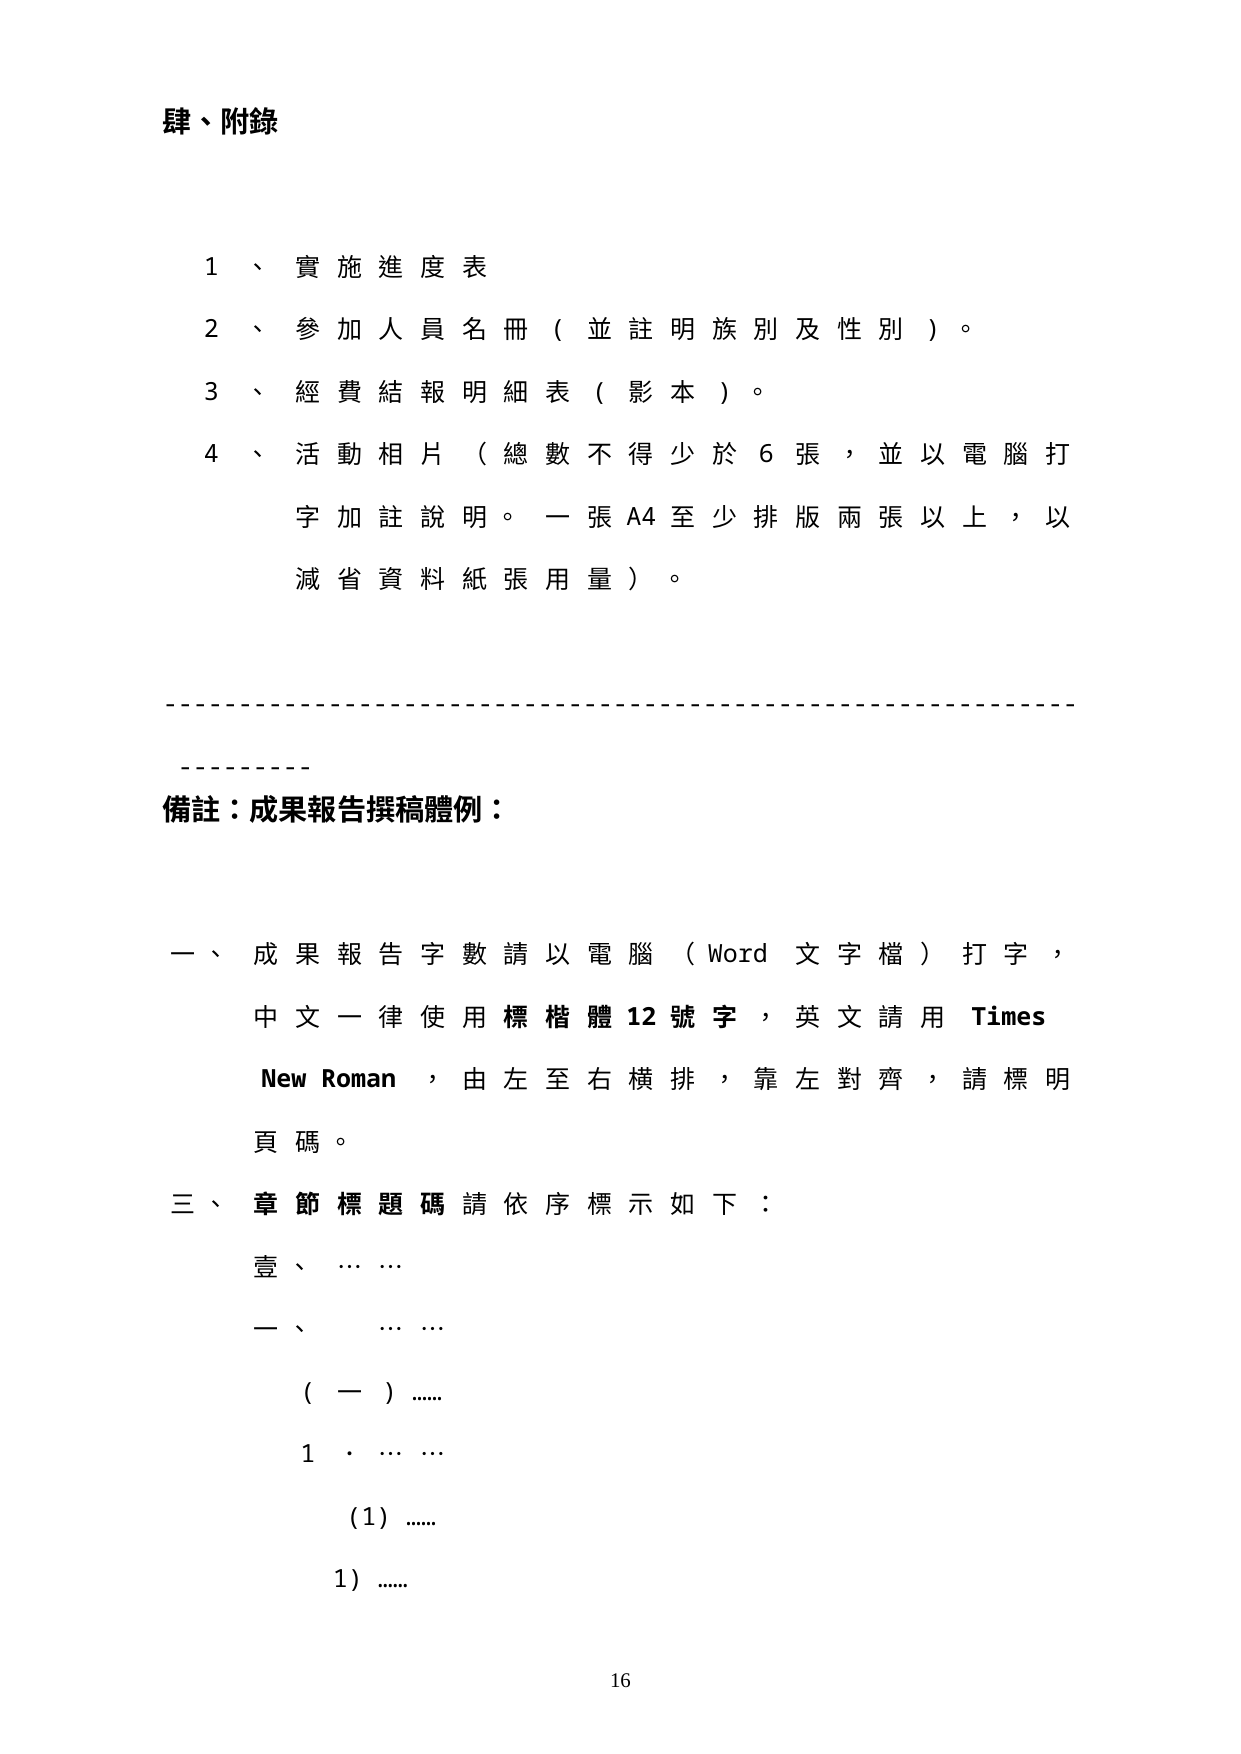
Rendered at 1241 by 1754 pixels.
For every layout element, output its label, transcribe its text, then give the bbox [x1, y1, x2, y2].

text 一、成果報告字數請以電腦（Word 文字檔）打字，中文一律使用標楷體12號字，英文請用Times New Roman，由左至右横排，靠左對齊，請標明頁碼。 [162, 911, 1078, 1161]
list 實施進度表 [191, 224, 1078, 286]
text 備註：成果報告撰稿體例： [162, 786, 1078, 828]
text 三、章節標題碼請依序標示如下： [162, 1161, 1078, 1224]
text 壹、…… [162, 1224, 1078, 1286]
text (1) …… [162, 1474, 1078, 1536]
list 經費結報明細表(影本)。 [191, 349, 1078, 411]
text 1) …… [162, 1536, 1078, 1599]
list 活動相片（總數不得少於6張，並以電腦打字加註說明。一張A4至少排版兩張以上，以減省資料紙張用量）。 [191, 411, 1078, 599]
text ---------------------------------------------------------------------- [162, 661, 1078, 786]
text (一) …… [162, 1349, 1078, 1411]
text 肆、附錄 [162, 99, 1078, 141]
text 一、 …… [162, 1286, 1078, 1349]
list 參加人員名冊(並註明族別及性別)。 [191, 286, 1078, 349]
text 1．…… [162, 1411, 1078, 1474]
